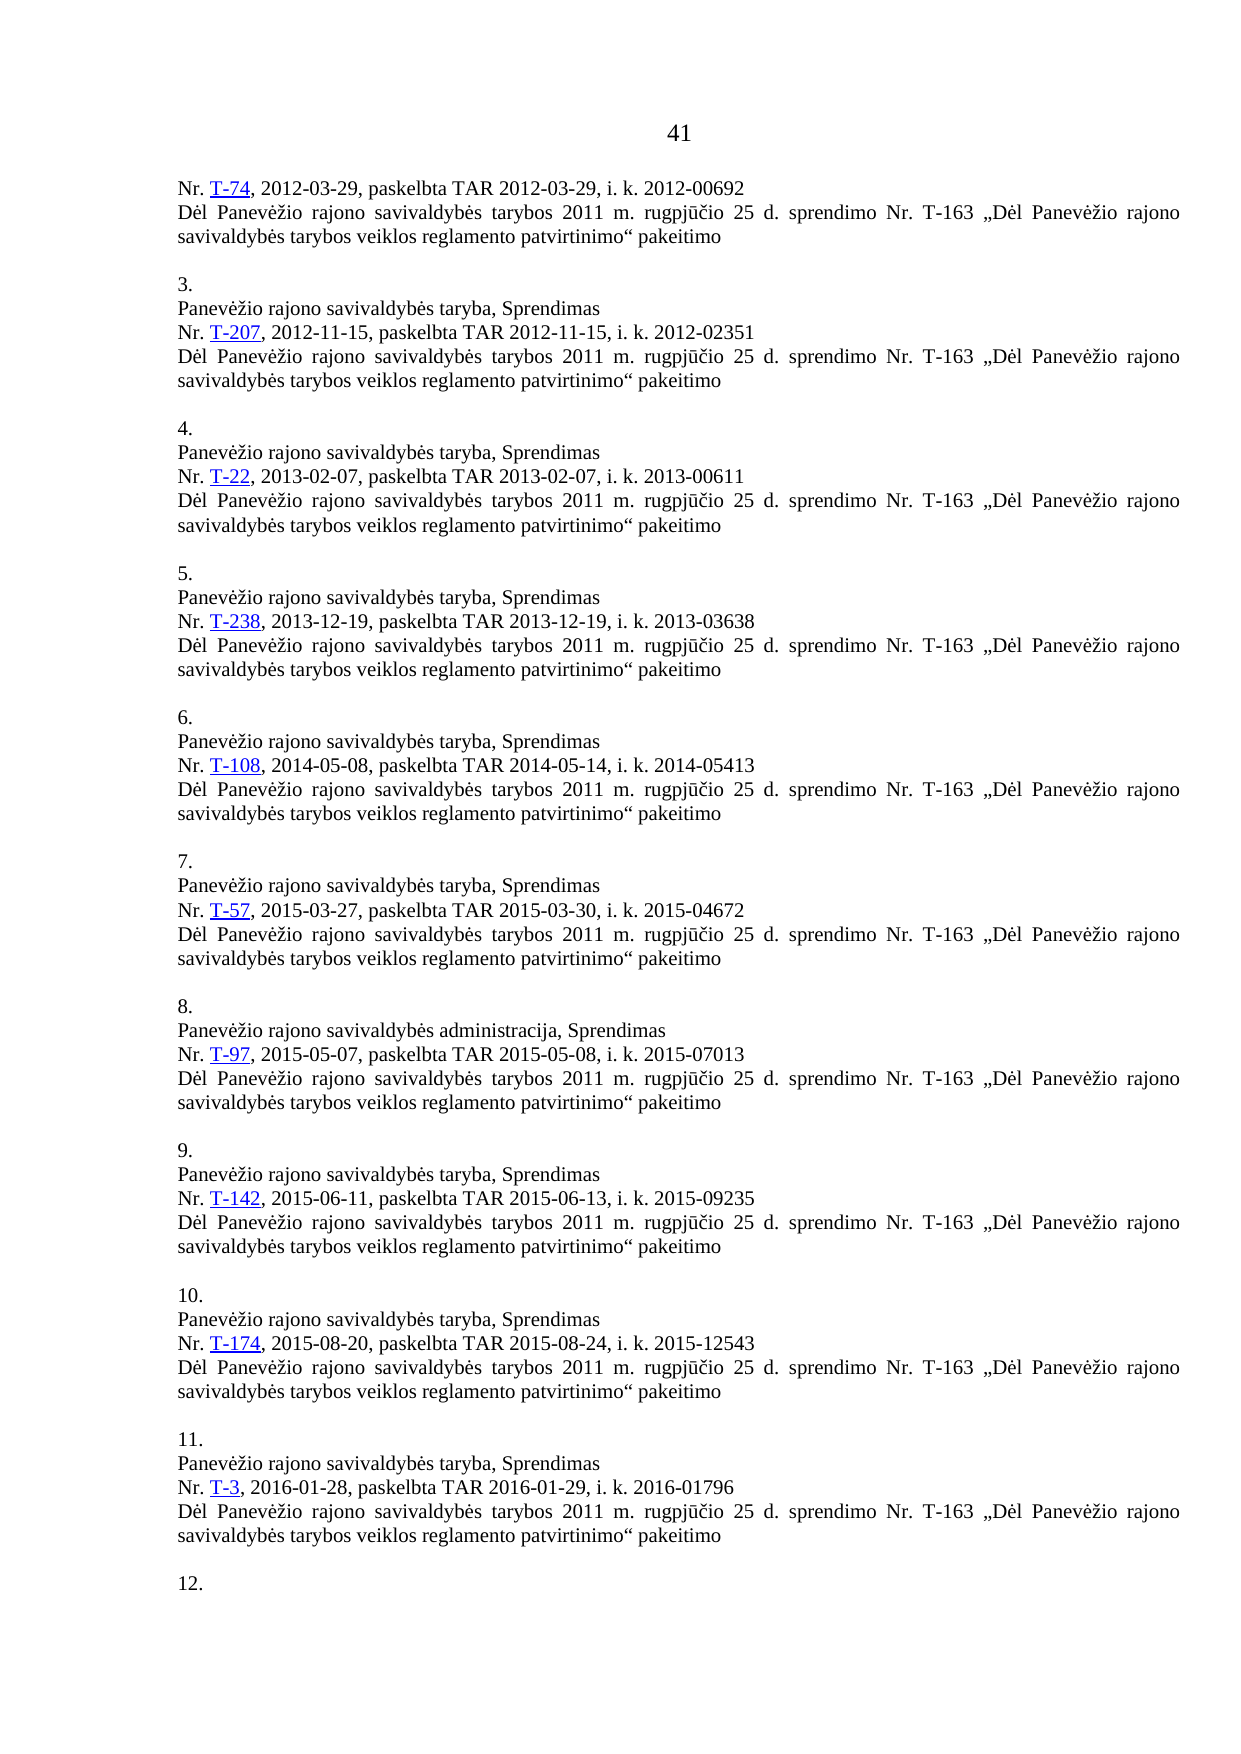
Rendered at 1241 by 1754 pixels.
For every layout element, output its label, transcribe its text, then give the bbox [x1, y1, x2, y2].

text Panevėžio rajono savivaldybės taryba, Sprendimas [177, 440, 1181, 464]
text Panevėžio rajono savivaldybės taryba, Sprendimas [177, 585, 1181, 609]
text 4. [177, 416, 1181, 440]
text 5. [177, 561, 1181, 585]
text 8. [177, 994, 1181, 1018]
text Nr. T-97, 2015-05-07, paskelbta TAR 2015-05-08, i. k. 2015-07013 [177, 1042, 1181, 1066]
text 11. [177, 1427, 1181, 1451]
text 10. [177, 1282, 1181, 1307]
text Panevėžio rajono savivaldybės taryba, Sprendimas [177, 296, 1181, 320]
text Panevėžio rajono savivaldybės taryba, Sprendimas [177, 1307, 1181, 1331]
text Nr. T-108, 2014-05-08, paskelbta TAR 2014-05-14, i. k. 2014-05413 [177, 753, 1181, 777]
text Dėl Panevėžio rajono savivaldybės tarybos 2011 m. rugpjūčio 25 d. sprendimo Nr. T-163 „Dėl Panevėžio rajono savivaldybės tarybos veiklos reglamento patvirtinimo“ pakeitimo [177, 1210, 1181, 1258]
text Dėl Panevėžio rajono savivaldybės tarybos 2011 m. rugpjūčio 25 d. sprendimo Nr. T-163 „Dėl Panevėžio rajono savivaldybės tarybos veiklos reglamento patvirtinimo“ pakeitimo [177, 1066, 1181, 1114]
text Nr. T-22, 2013-02-07, paskelbta TAR 2013-02-07, i. k. 2013-00611 [177, 464, 1181, 488]
text Panevėžio rajono savivaldybės taryba, Sprendimas [177, 729, 1181, 753]
text Nr. T-238, 2013-12-19, paskelbta TAR 2013-12-19, i. k. 2013-03638 [177, 609, 1181, 633]
text Nr. T-207, 2012-11-15, paskelbta TAR 2012-11-15, i. k. 2012-02351 [177, 320, 1181, 344]
text Dėl Panevėžio rajono savivaldybės tarybos 2011 m. rugpjūčio 25 d. sprendimo Nr. T-163 „Dėl Panevėžio rajono savivaldybės tarybos veiklos reglamento patvirtinimo“ pakeitimo [177, 488, 1181, 537]
text Panevėžio rajono savivaldybės administracija, Sprendimas [177, 1018, 1181, 1042]
text 12. [177, 1571, 1181, 1595]
text Dėl Panevėžio rajono savivaldybės tarybos 2011 m. rugpjūčio 25 d. sprendimo Nr. T-163 „Dėl Panevėžio rajono savivaldybės tarybos veiklos reglamento patvirtinimo“ pakeitimo [177, 1499, 1181, 1547]
text 9. [177, 1138, 1181, 1162]
text Nr. T-74, 2012-03-29, paskelbta TAR 2012-03-29, i. k. 2012-00692 [177, 176, 1181, 200]
text Dėl Panevėžio rajono savivaldybės tarybos 2011 m. rugpjūčio 25 d. sprendimo Nr. T-163 „Dėl Panevėžio rajono savivaldybės tarybos veiklos reglamento patvirtinimo“ pakeitimo [177, 777, 1181, 825]
text Dėl Panevėžio rajono savivaldybės tarybos 2011 m. rugpjūčio 25 d. sprendimo Nr. T-163 „Dėl Panevėžio rajono savivaldybės tarybos veiklos reglamento patvirtinimo“ pakeitimo [177, 344, 1181, 392]
text Nr. T-57, 2015-03-27, paskelbta TAR 2015-03-30, i. k. 2015-04672 [177, 897, 1181, 922]
text Panevėžio rajono savivaldybės taryba, Sprendimas [177, 1451, 1181, 1475]
text 3. [177, 272, 1181, 296]
text Nr. T-174, 2015-08-20, paskelbta TAR 2015-08-24, i. k. 2015-12543 [177, 1331, 1181, 1355]
text Dėl Panevėžio rajono savivaldybės tarybos 2011 m. rugpjūčio 25 d. sprendimo Nr. T-163 „Dėl Panevėžio rajono savivaldybės tarybos veiklos reglamento patvirtinimo“ pakeitimo [177, 633, 1181, 681]
text Panevėžio rajono savivaldybės taryba, Sprendimas [177, 1162, 1181, 1186]
text Dėl Panevėžio rajono savivaldybės tarybos 2011 m. rugpjūčio 25 d. sprendimo Nr. T-163 „Dėl Panevėžio rajono savivaldybės tarybos veiklos reglamento patvirtinimo“ pakeitimo [177, 200, 1181, 248]
text 7. [177, 849, 1181, 873]
text 6. [177, 705, 1181, 729]
text Panevėžio rajono savivaldybės taryba, Sprendimas [177, 873, 1181, 897]
text Dėl Panevėžio rajono savivaldybės tarybos 2011 m. rugpjūčio 25 d. sprendimo Nr. T-163 „Dėl Panevėžio rajono savivaldybės tarybos veiklos reglamento patvirtinimo“ pakeitimo [177, 1355, 1181, 1403]
text Dėl Panevėžio rajono savivaldybės tarybos 2011 m. rugpjūčio 25 d. sprendimo Nr. T-163 „Dėl Panevėžio rajono savivaldybės tarybos veiklos reglamento patvirtinimo“ pakeitimo [177, 922, 1181, 970]
text Nr. T-3, 2016-01-28, paskelbta TAR 2016-01-29, i. k. 2016-01796 [177, 1475, 1181, 1499]
text Nr. T-142, 2015-06-11, paskelbta TAR 2015-06-13, i. k. 2015-09235 [177, 1186, 1181, 1210]
